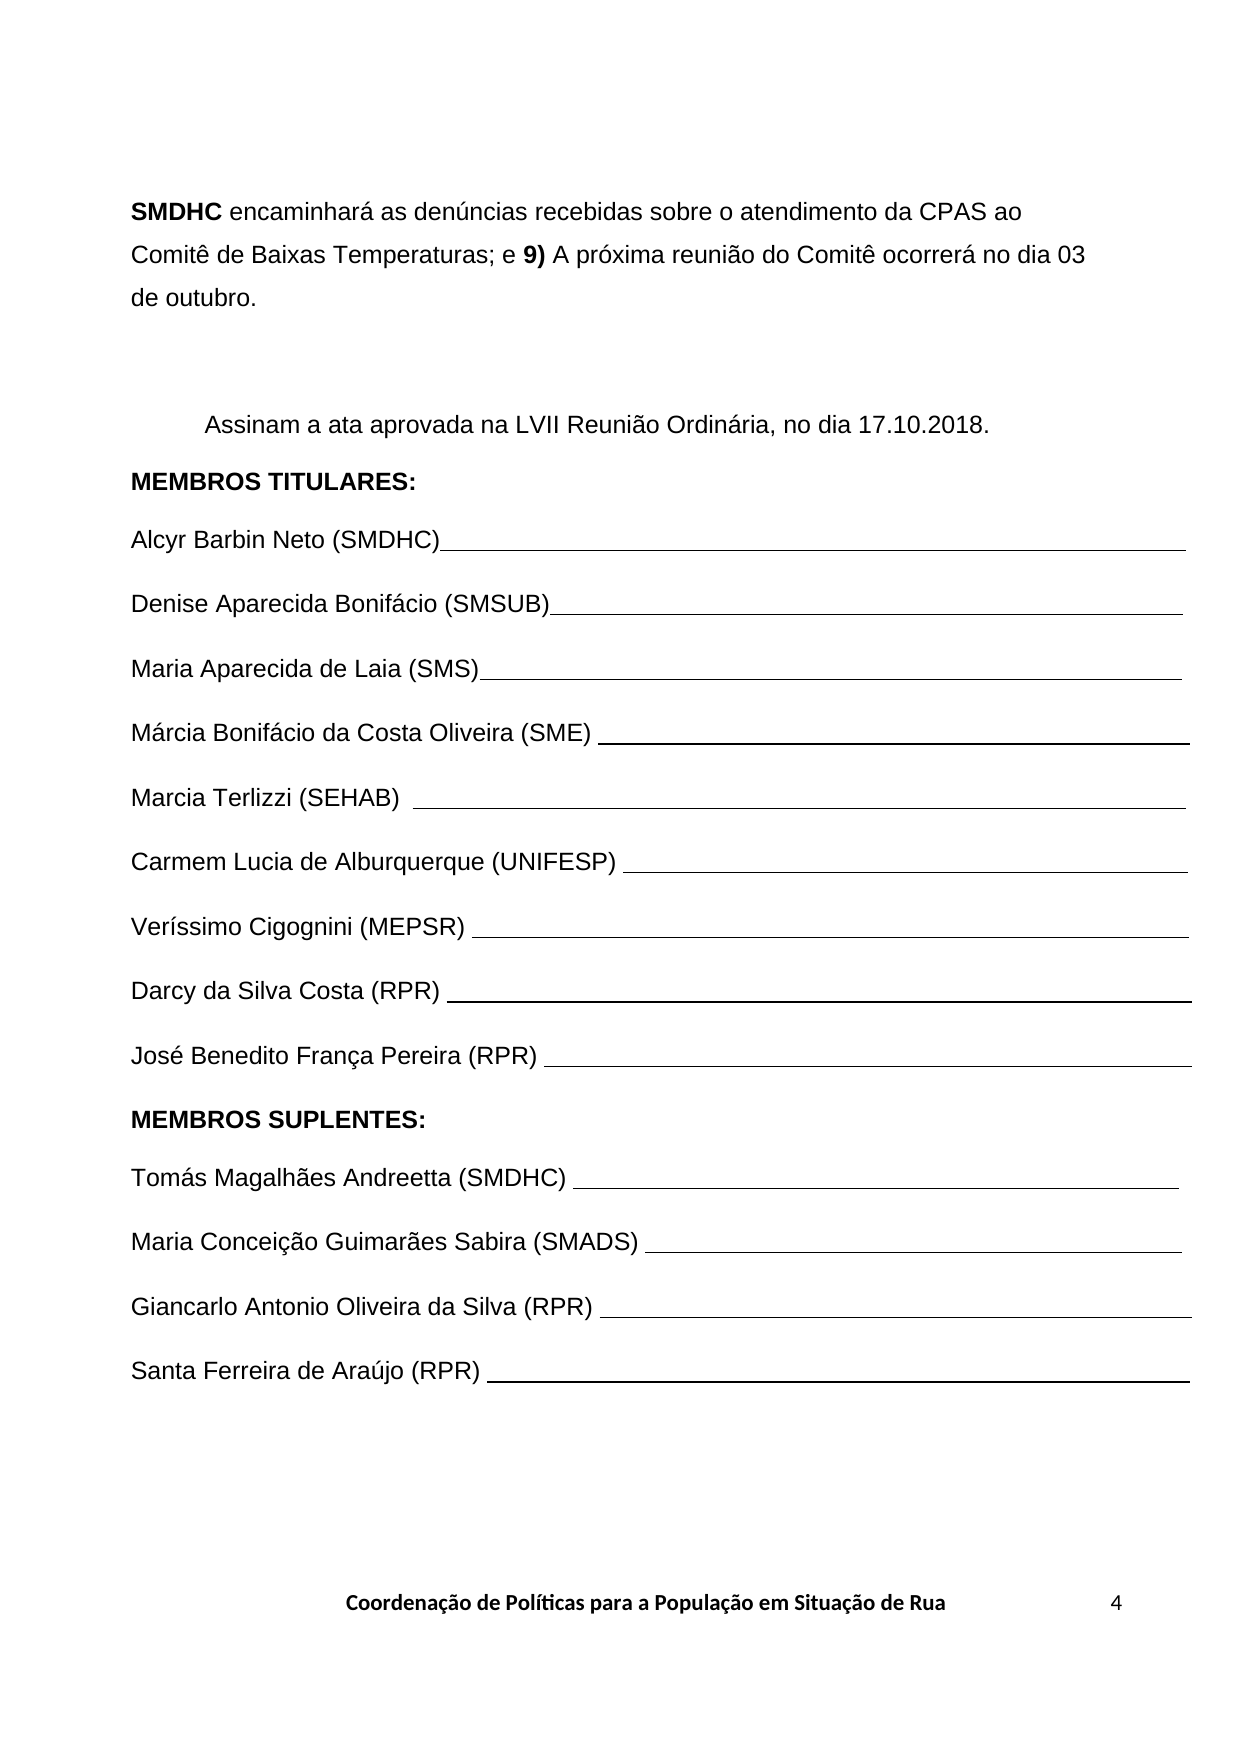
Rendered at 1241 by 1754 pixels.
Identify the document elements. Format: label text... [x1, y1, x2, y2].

text MEMBROS TITULARES: [131, 467, 1122, 496]
text Veríssimo Cigognini (MEPSR) [131, 912, 1122, 941]
text Giancarlo Antonio Oliveira da Silva (RPR) [131, 1292, 1122, 1321]
text MEMBROS SUPLENTES: [131, 1106, 1122, 1134]
text Coordenação de Políticas para a População em Situação de Rua 4 [346, 1588, 1122, 1617]
text Denise Aparecida Bonifácio (SMSUB) [131, 589, 1122, 618]
text José Benedito França Pereira (RPR) [131, 1041, 1122, 1070]
text Maria Conceição Guimarães Sabira (SMADS) [131, 1227, 1122, 1256]
text Assinam a ata aprovada na LVII Reunião Ordinária, no dia 17.10.2018. [204, 410, 1122, 439]
text Maria Aparecida de Laia (SMS) [131, 654, 1122, 683]
text Marcia Terlizzi (SEHAB) [131, 783, 1122, 812]
text Darcy da Silva Costa (RPR) [131, 976, 1122, 1005]
text Márcia Bonifácio da Costa Oliveira (SME) [131, 718, 1122, 747]
text Santa Ferreira de Araújo (RPR) [131, 1356, 1122, 1385]
text Tomás Magalhães Andreetta (SMDHC) [131, 1163, 1122, 1191]
text Carmem Lucia de Alburquerque (UNIFESP) [131, 847, 1122, 876]
text Alcyr Barbin Neto (SMDHC) [131, 524, 1122, 553]
text SMDHC encaminhará as denúncias recebidas sobre o atendimento da CPAS ao Comitê de Baixas Temperaturas; e 9) A próxima reunião do Comitê ocorrerá no dia 03 de outubro. [131, 196, 1104, 312]
